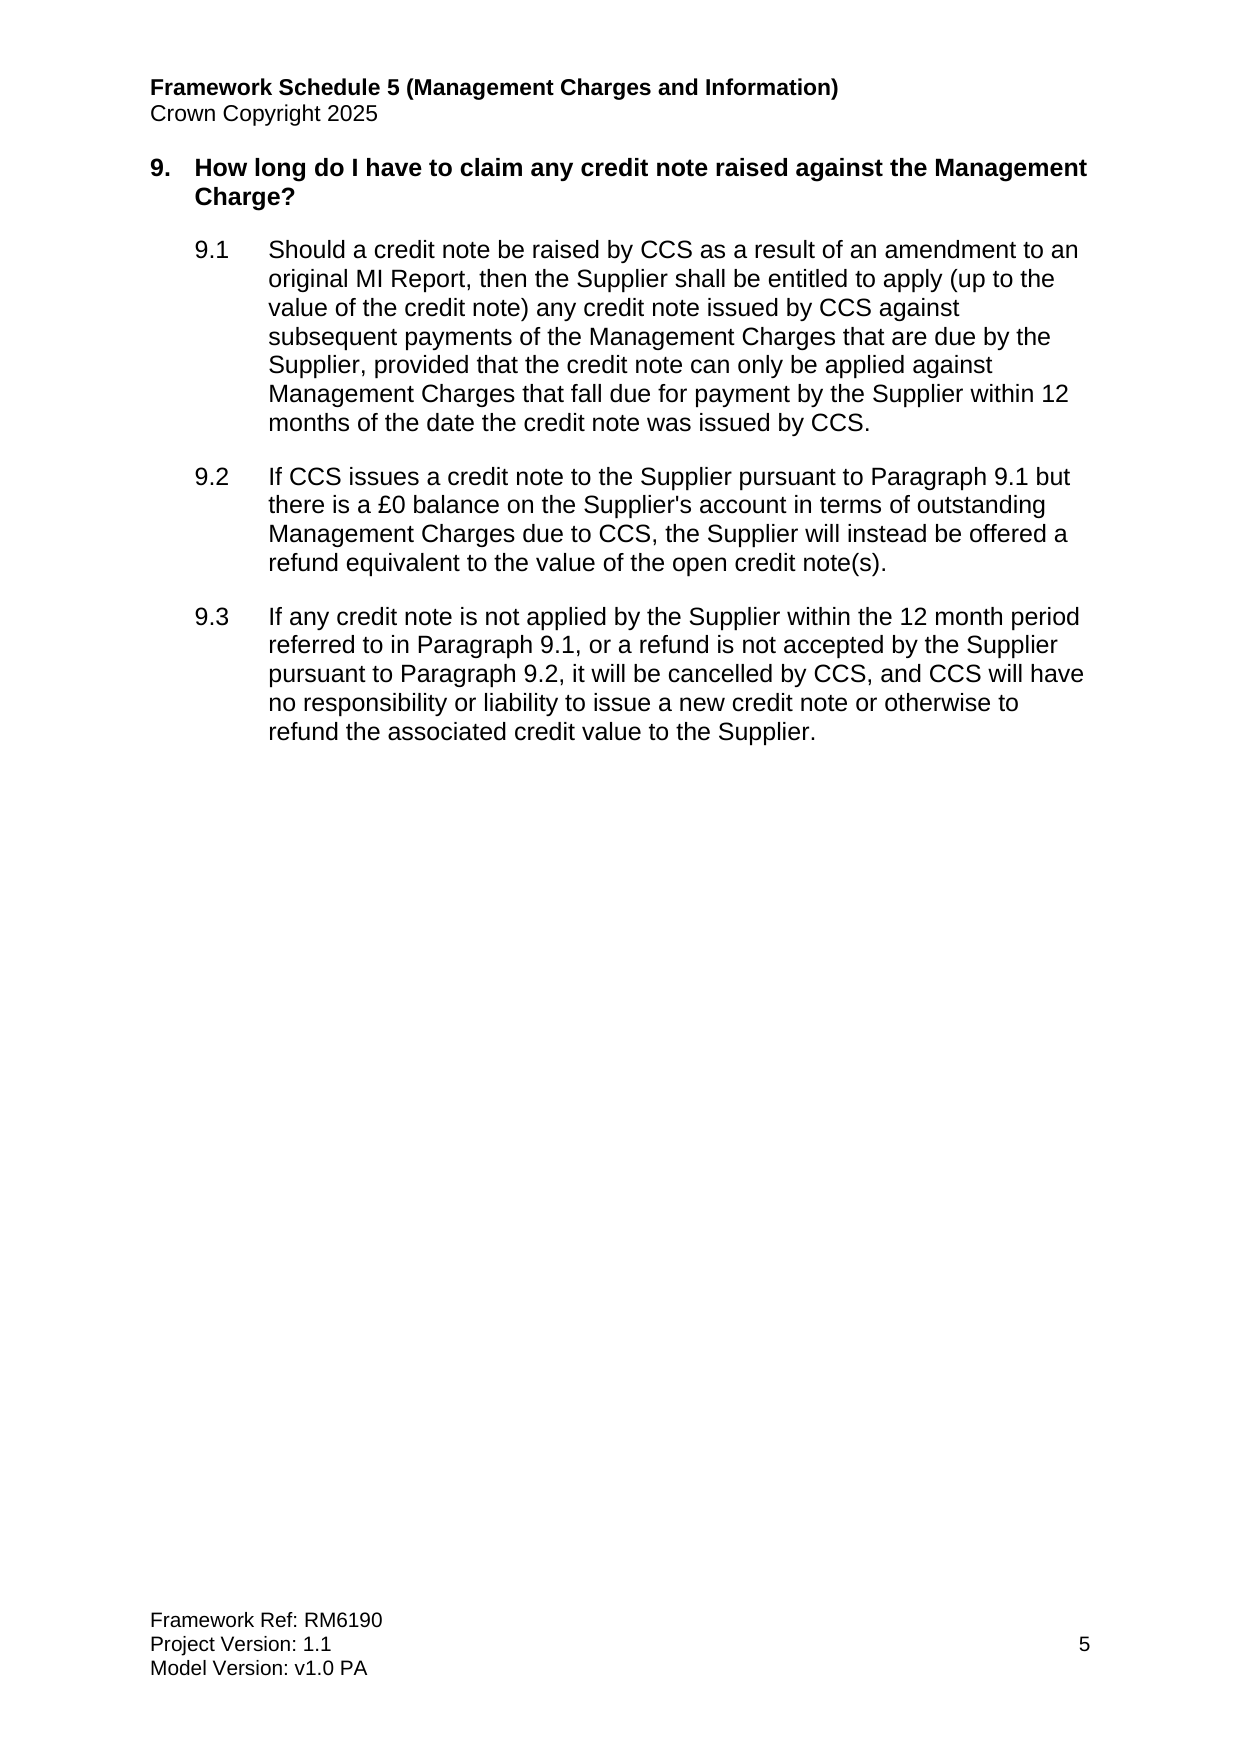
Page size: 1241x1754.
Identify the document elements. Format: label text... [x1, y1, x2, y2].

list If CCS issues a credit note to the Supplier pursuant to Paragraph 9.1 but there is a £0 balance on the Supplier's account in terms of outstanding Management Charges due to CCS, the Supplier will instead be offered a refund equivalent to the value of the open credit note(s). [194, 462, 1090, 577]
list If any credit note is not applied by the Supplier within the 12 month period referred to in Paragraph 9.1, or a refund is not accepted by the Supplier pursuant to Paragraph 9.2, it will be cancelled by CCS, and CCS will have no responsibility or liability to issue a new credit note or otherwise to refund the associated credit value to the Supplier. [194, 602, 1090, 745]
list Should a credit note be raised by CCS as a result of an amendment to an original MI Report, then the Supplier shall be entitled to apply (up to the value of the credit note) any credit note issued by CCS against subsequent payments of the Management Charges that are due by the Supplier, provided that the credit note can only be applied against Management Charges that fall due for payment by the Supplier within 12 months of the date the credit note was issued by CCS. [194, 235, 1090, 437]
list How long do I have to claim any credit note raised against the Management Charge? [150, 153, 1090, 210]
